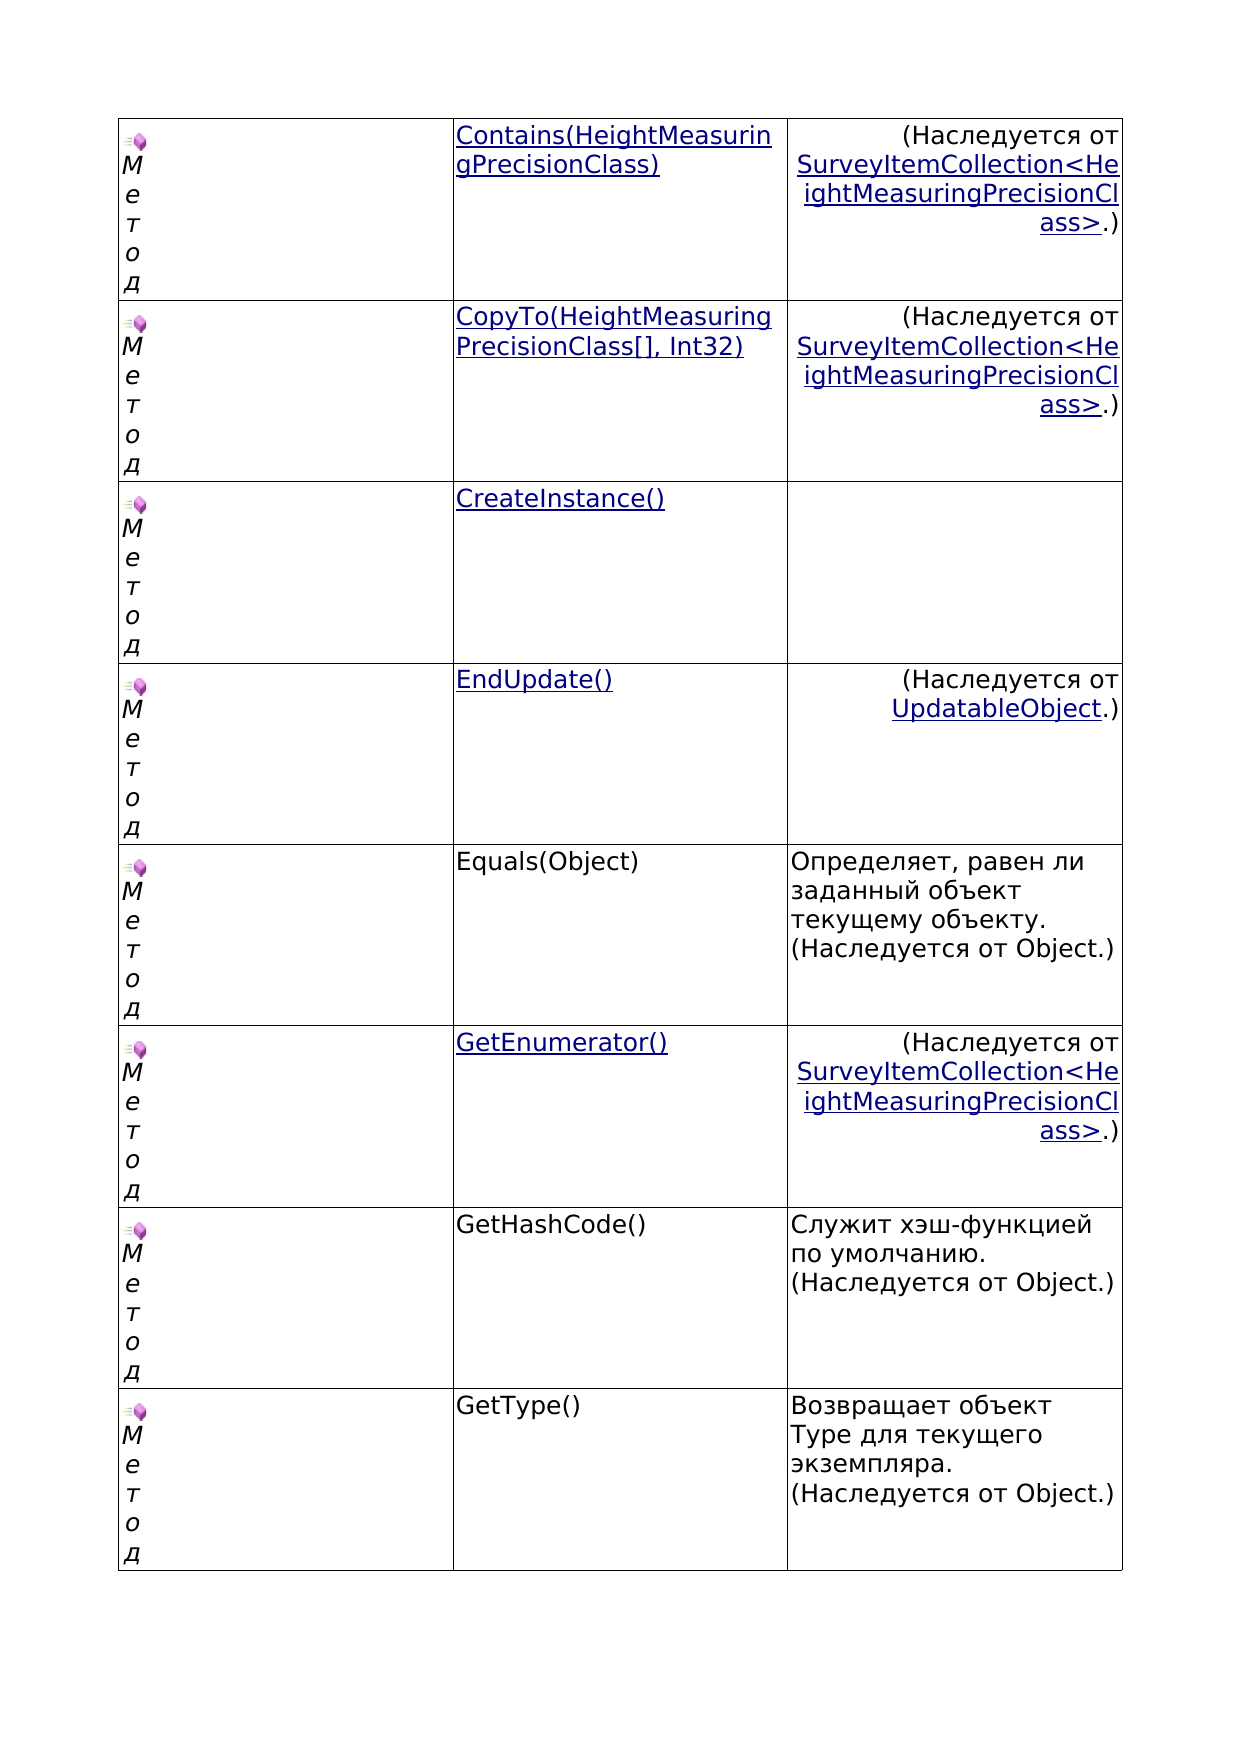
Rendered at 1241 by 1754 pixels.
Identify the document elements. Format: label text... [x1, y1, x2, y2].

table_cell [119, 664, 453, 844]
picture [121, 1222, 147, 1240]
picture [121, 1041, 147, 1059]
table_cell CopyTo(HeightMeasuringPrecisionClass[], Int32) [454, 301, 787, 481]
table_cell Служит хэш-функцией по умолчанию. (Наследуется от Object.) [788, 1208, 1122, 1388]
table_cell Equals(Object) [454, 845, 787, 1025]
table_cell [119, 1389, 453, 1570]
table_cell EndUpdate() [454, 664, 787, 844]
table_cell (Наследуется от SurveyItemCollection<HeightMeasuringPrecisionClass>.) [788, 119, 1122, 299]
table_cell Contains(HeightMeasuringPrecisionClass) [454, 119, 787, 299]
table_cell GetHashCode() [454, 1208, 787, 1388]
table_cell [119, 845, 453, 1025]
picture [121, 678, 147, 696]
table_cell (Наследуется от UpdatableObject.) [788, 664, 1122, 844]
table_cell [119, 119, 453, 299]
table_cell [119, 1026, 453, 1207]
table_cell GetType() [454, 1389, 787, 1570]
table_cell Определяет, равен ли заданный объект текущему объекту. (Наследуется от Object.) [788, 845, 1122, 1025]
picture [121, 496, 147, 514]
table_cell [788, 482, 1122, 662]
picture [121, 1403, 147, 1421]
table_cell [119, 1208, 453, 1388]
picture [121, 859, 147, 877]
picture [121, 315, 147, 333]
table_cell CreateInstance() [454, 482, 787, 662]
table_cell [119, 482, 453, 662]
table_cell (Наследуется от SurveyItemCollection<HeightMeasuringPrecisionClass>.) [788, 1026, 1122, 1207]
table_cell [119, 301, 453, 481]
table_cell Возвращает объект Type для текущего экземпляра. (Наследуется от Object.) [788, 1389, 1122, 1570]
table_cell (Наследуется от SurveyItemCollection<HeightMeasuringPrecisionClass>.) [788, 301, 1122, 481]
picture [121, 133, 147, 151]
table_cell GetEnumerator() [454, 1026, 787, 1207]
